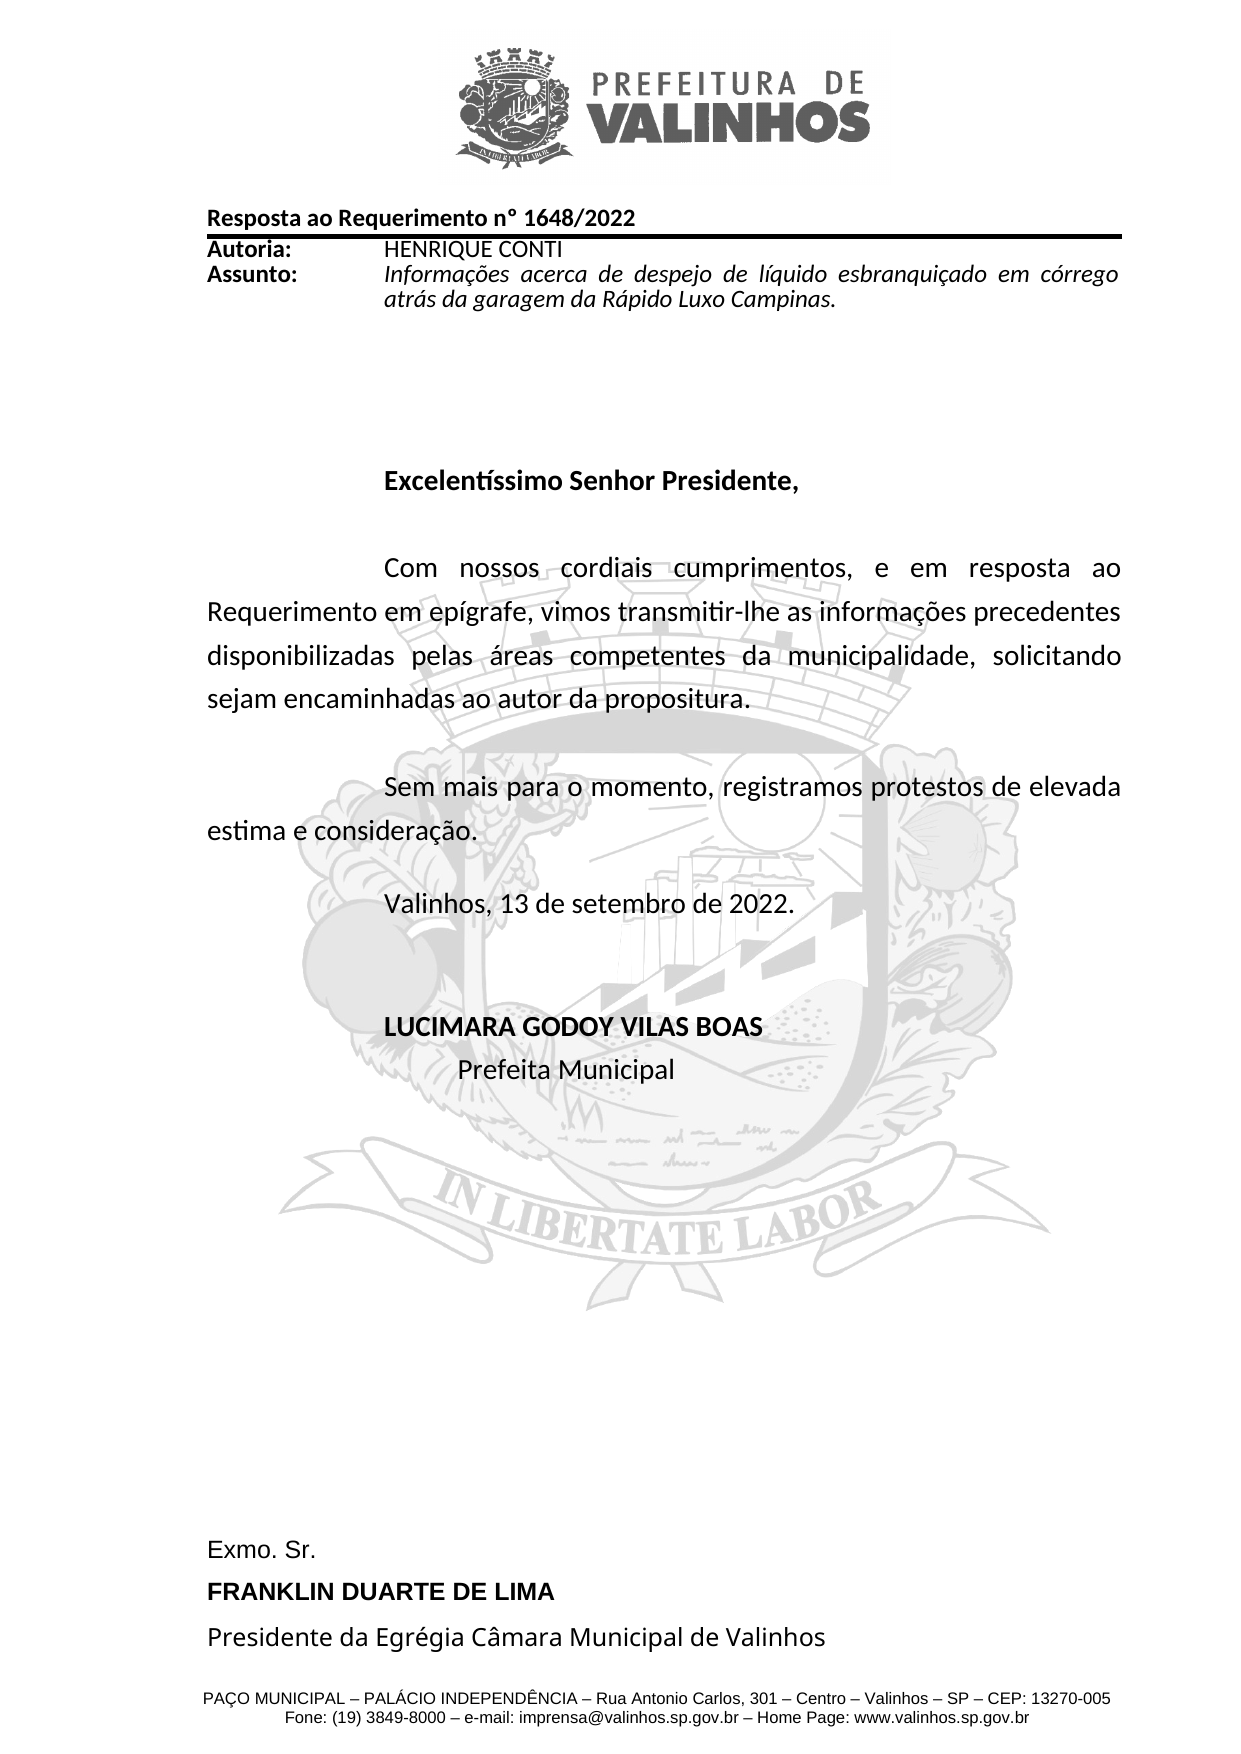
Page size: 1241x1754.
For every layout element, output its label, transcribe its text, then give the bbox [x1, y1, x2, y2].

text Excelentíssimo Senhor Presidente, [207, 468, 1122, 497]
text Valinhos, 13 de setembro de 2022. [1094, 891, 1122, 920]
text Prefeita Municipal [1094, 1058, 1122, 1087]
text LUCIMARA GODOY VILAS BOAS [207, 1014, 235, 1043]
text Valinhos, 13 de setembro de 2022. [207, 891, 235, 920]
picture [1090, 609, 1094, 619]
text Sem mais para o momento, registramos protestos de elevada estima e consideração. [1094, 774, 1122, 847]
picture [438, 29, 891, 185]
text Prefeita Municipal [207, 1058, 235, 1087]
text LUCIMARA GODOY VILAS BOAS [1094, 1014, 1122, 1043]
text Sem mais para o momento, registramos protestos de elevada estima e consideração. [207, 774, 235, 847]
picture [235, 518, 1094, 1355]
